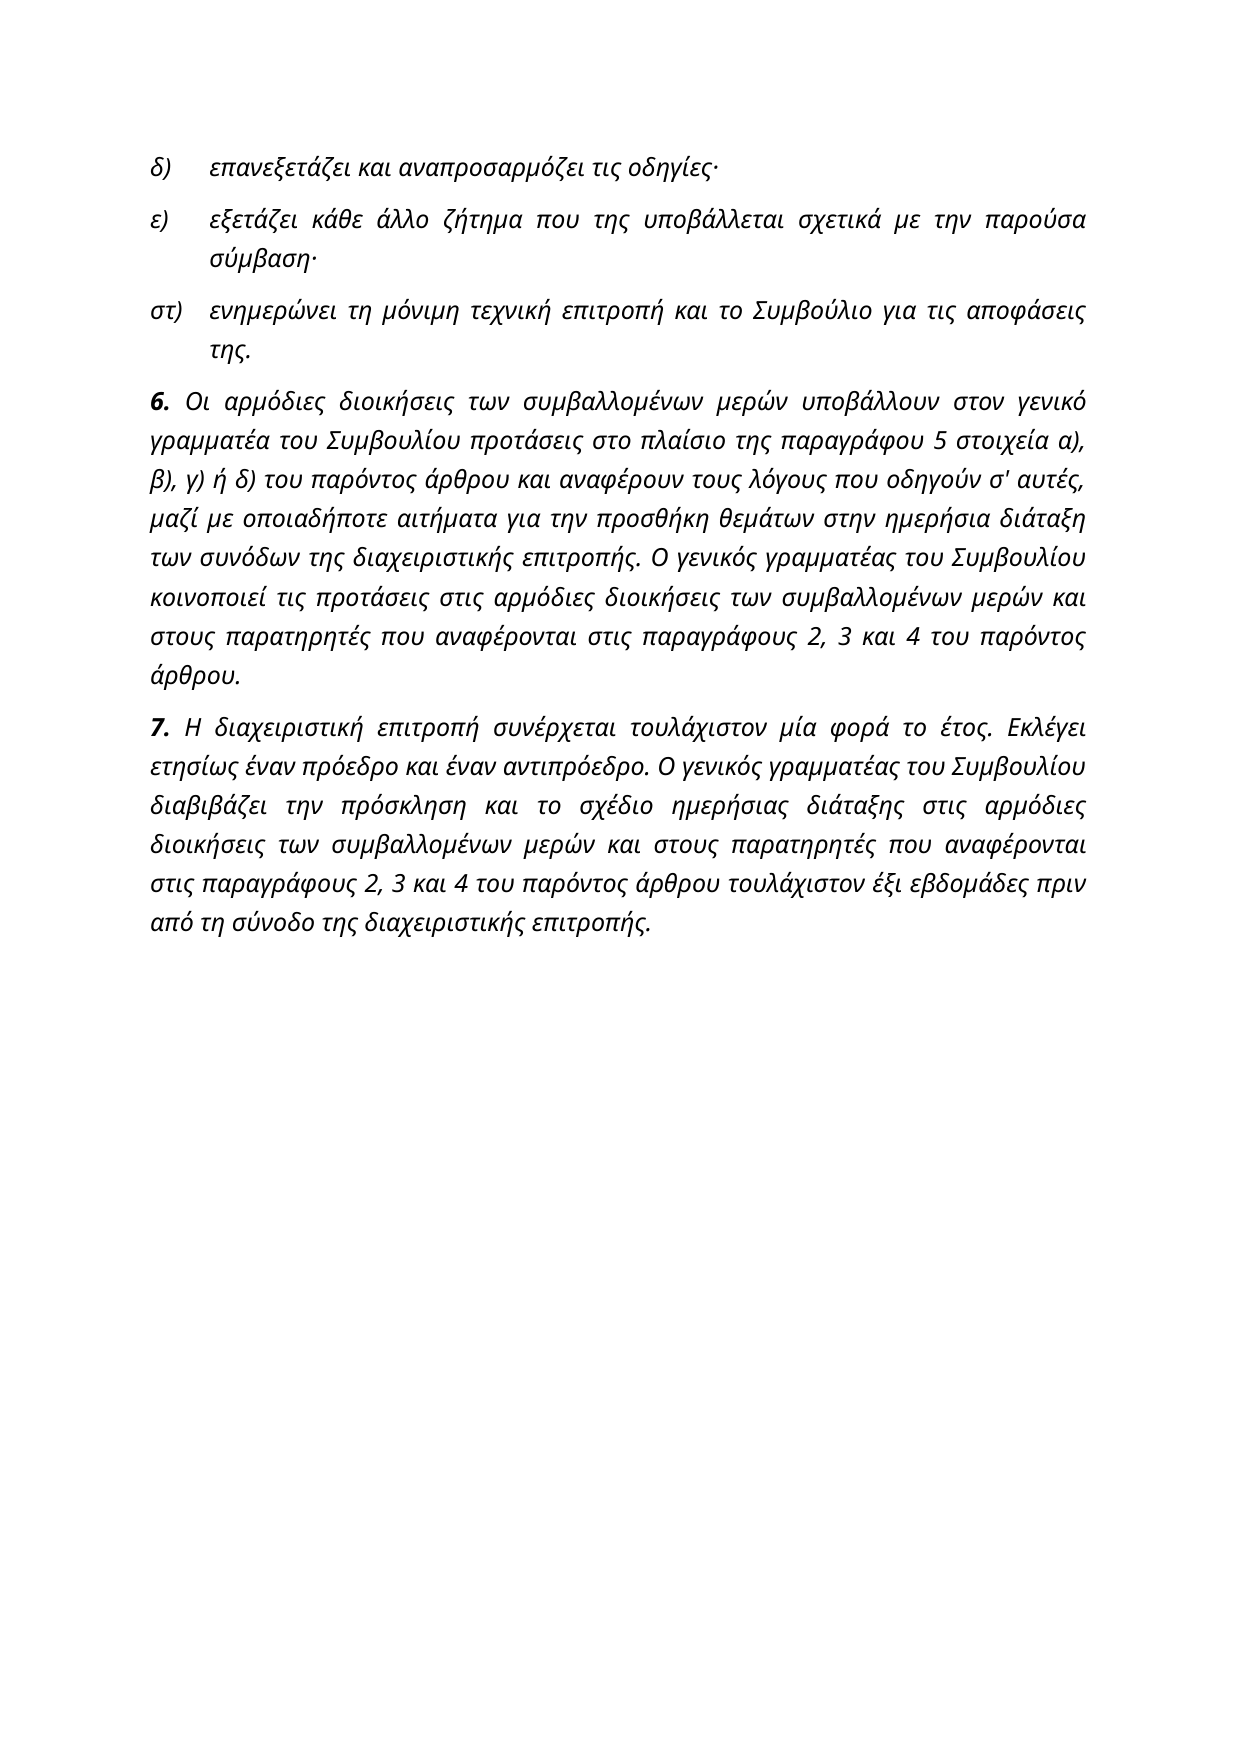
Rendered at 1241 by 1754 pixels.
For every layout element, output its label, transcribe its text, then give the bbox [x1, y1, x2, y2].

list στ) ενηµερώνει τη µόνιµη τεχνική επιτροπή και το Συµβούλιο για τις αποφάσεις της. [150, 292, 1090, 366]
text 7. Η διαχειριστική επιτροπή συνέρχεται τουλάχιστον µία φορά το έτος. Εκλέγει ετησίως έναν πρόεδρο και έναν αντιπρόεδρο. Ο γενικός γραµµατέας του Συµβουλίου διαβιβάζει την πρόσκληση και το σχέδιο ηµερήσιας διάταξης στις αρµόδιες διοικήσεις των συµβαλλοµένων µερών και στους παρατηρητές που αναφέρονται στις παραγράφους 2, 3 και 4 του παρόντος άρθρου τουλάχιστον έξι εβδοµάδες πριν από τη σύνοδο της διαχειριστικής επιτροπής. [150, 709, 1090, 939]
text 6. Οι αρµόδιες διοικήσεις των συµβαλλοµένων µερών υποβάλλουν στον γενικό γραµµατέα του Συµβουλίου προτάσεις στο πλαίσιο της παραγράφου 5 στοιχεία α), β), γ) ή δ) του παρόντος άρθρου και αναφέρουν τους λόγους που οδηγούν σ' αυτές, µαζί µε οποιαδήποτε αιτήµατα για την προσθήκη θεµάτων στην ηµερήσια διάταξη των συνόδων της διαχειριστικής επιτροπής. Ο γενικός γραµµατέας του Συµβουλίου κοινοποιεί τις προτάσεις στις αρµόδιες διοικήσεις των συµβαλλοµένων µερών και στους παρατηρητές που αναφέρονται στις παραγράφους 2, 3 και 4 του παρόντος άρθρου. [150, 383, 1090, 692]
list δ) επανεξετάζει και αναπροσαρµόζει τις οδηγίες· [150, 150, 1090, 184]
list ε) εξετάζει κάθε άλλο ζήτηµα που της υποβάλλεται σχετικά µε την παρούσα σύµβαση· [150, 202, 1090, 275]
